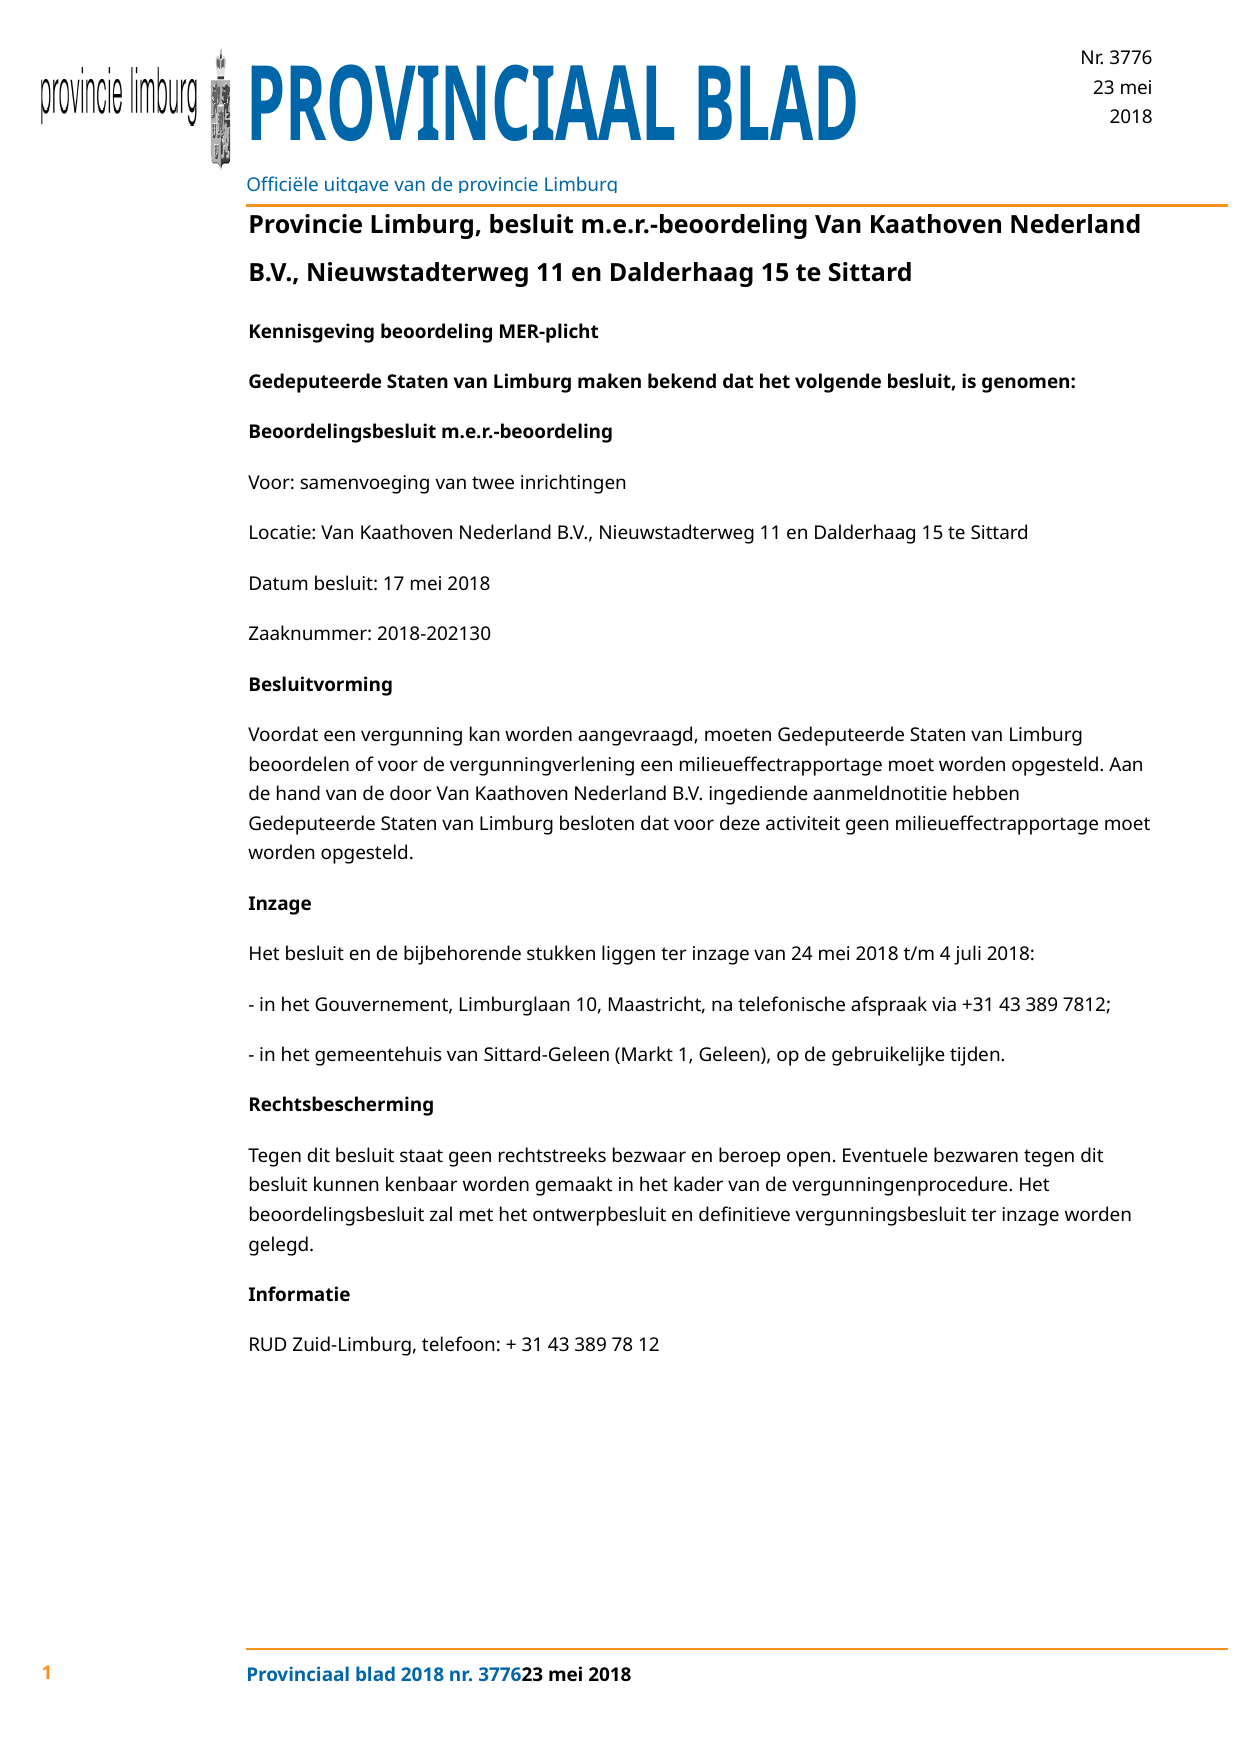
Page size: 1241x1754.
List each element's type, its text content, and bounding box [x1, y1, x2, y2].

text Kennisgeving beoordeling MER-plicht [248, 318, 1152, 344]
text Voor: samenvoeging van twee inrichtingen [248, 469, 1152, 495]
text Rechtsbescherming [248, 1092, 1152, 1117]
text Besluitvorming [248, 671, 1152, 697]
text Tegen dit besluit staat geen rechtstreeks bezwaar en beroep open. Eventuele bezwaren tegen dit besluit kunnen kenbaar worden gemaakt in het kader van de vergunningenprocedure. Het beoordelingsbesluit zal met het ontwerpbesluit en definitieve vergunningsbesluit ter inzage worden gelegd. [248, 1142, 1152, 1257]
text Inzage [248, 890, 1152, 916]
picture [41, 47, 231, 172]
text Het besluit en de bijbehorende stukken liggen ter inzage van 24 mei 2018 t/m 4 juli 2018: [248, 940, 1152, 966]
text Datum besluit: 17 mei 2018 [248, 570, 1152, 596]
text Beoordelingsbesluit m.e.r.-beoordeling [248, 419, 1152, 444]
text Provincie Limburg, besluit m.e.r.-beoordeling Van Kaathoven Nederland B.V., Nieuwstadterweg 11 en Dalderhaag 15 te Sittard [248, 207, 1152, 288]
text Zaaknummer: 2018-202130 [248, 620, 1152, 646]
text Informatie [248, 1281, 1152, 1307]
text RUD Zuid-Limburg, telefoon: + 31 43 389 78 12 [248, 1332, 1152, 1357]
text - in het gemeentehuis van Sittard-Geleen (Markt 1, Geleen), op de gebruikelijke tijden. [248, 1041, 1152, 1067]
text Locatie: Van Kaathoven Nederland B.V., Nieuwstadterweg 11 en Dalderhaag 15 te Sittard [248, 519, 1152, 545]
text - in het Gouvernement, Limburglaan 10, Maastricht, na telefonische afspraak via +31 43 389 7812; [248, 991, 1152, 1017]
text Gedeputeerde Staten van Limburg maken bekend dat het volgende besluit, is genomen: [248, 368, 1152, 394]
text Voordat een vergunning kan worden aangevraagd, moeten Gedeputeerde Staten van Limburg beoordelen of voor de vergunningverlening een milieueffectrapportage moet worden opgesteld. Aan de hand van de door Van Kaathoven Nederland B.V. ingediende aanmeldnotitie hebben Gedeputeerde Staten van Limburg besloten dat voor deze activiteit geen milieueffectrapportage moet worden opgesteld. [248, 721, 1152, 865]
